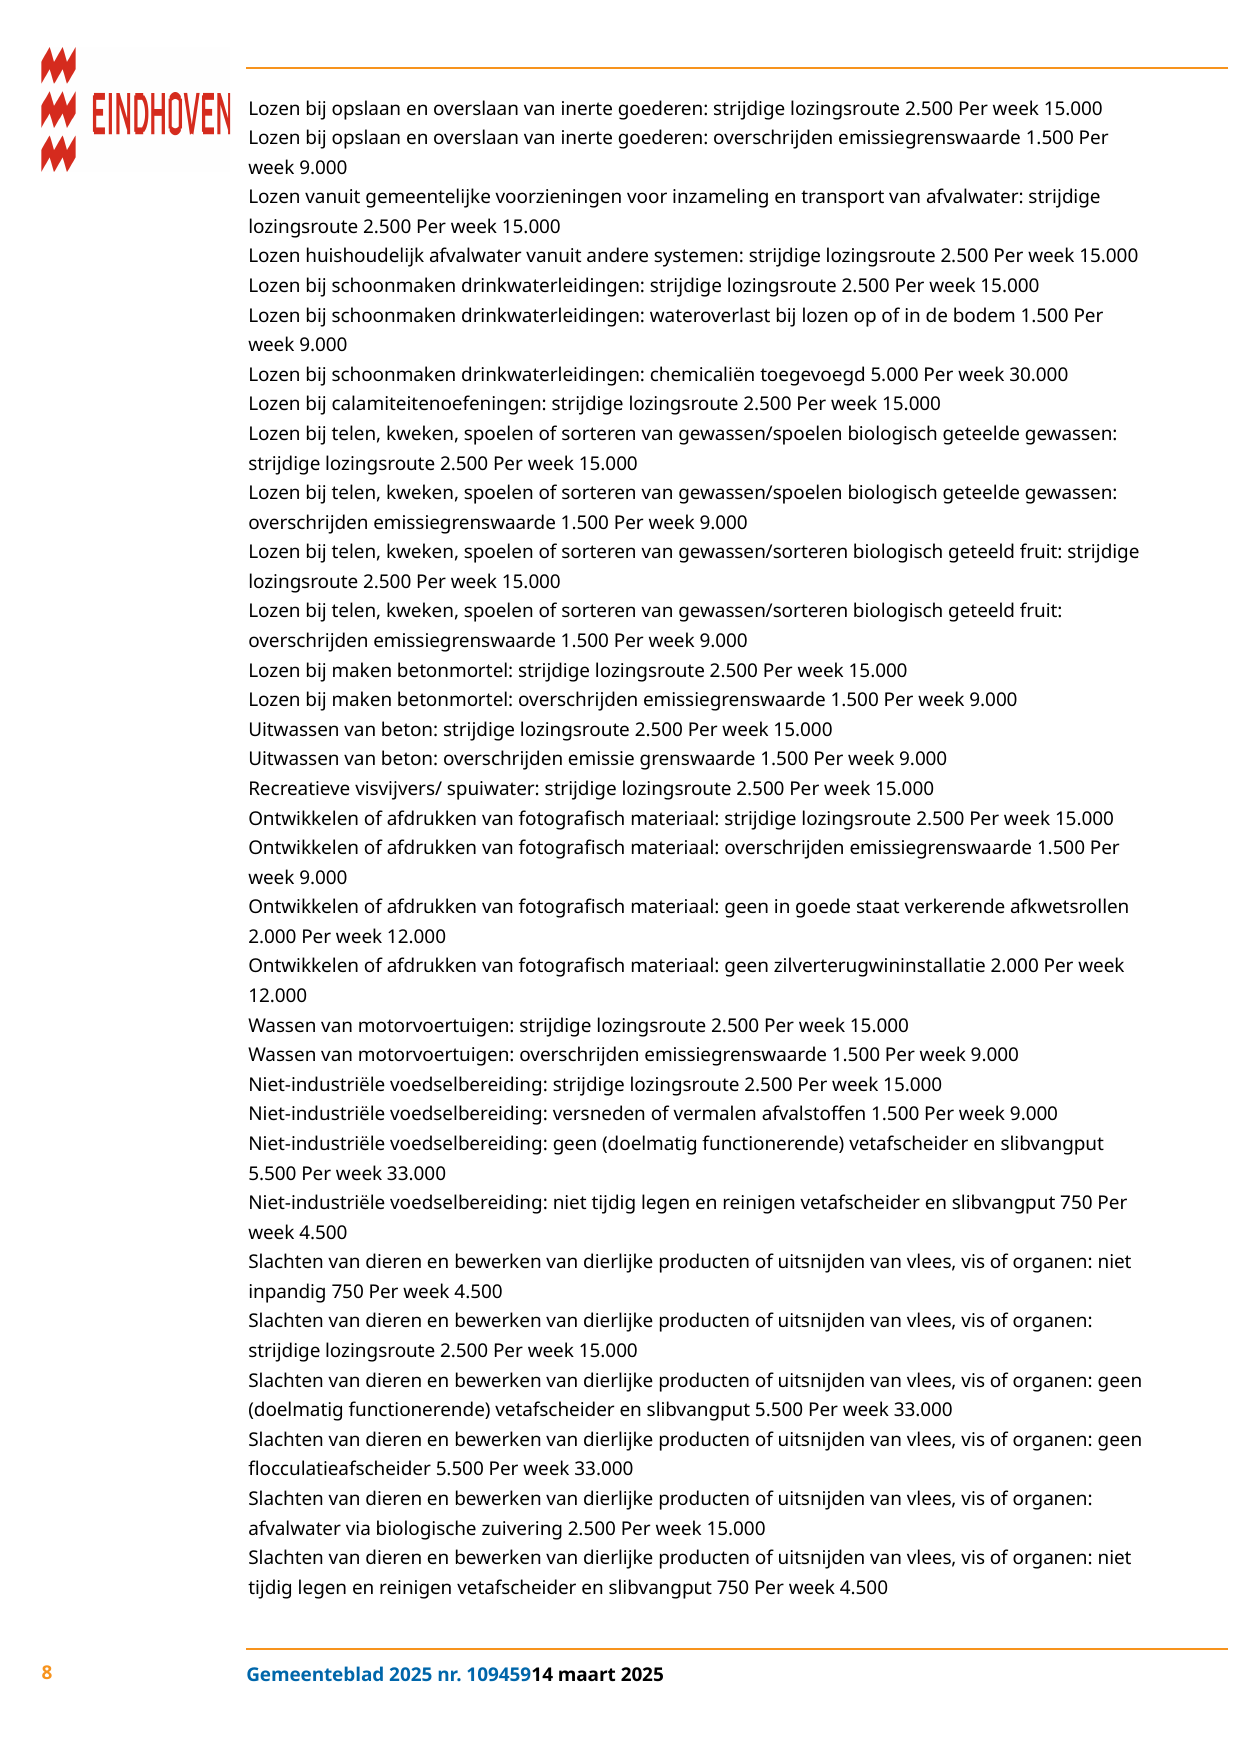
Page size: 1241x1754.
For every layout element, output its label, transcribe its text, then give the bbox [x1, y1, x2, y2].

text Lozen bij maken betonmortel: strijdige lozingsroute 2.500 Per week 15.000 [248, 657, 1152, 683]
text Niet-industriële voedselbereiding: strijdige lozingsroute 2.500 Per week 15.000 [248, 1071, 1152, 1097]
text Slachten van dieren en bewerken van dierlijke producten of uitsnijden van vlees, vis of organen: strijdige lozingsroute 2.500 Per week 15.000 [248, 1308, 1152, 1363]
text Ontwikkelen of afdrukken van fotografisch materiaal: strijdige lozingsroute 2.500 Per week 15.000 [248, 805, 1152, 831]
text Lozen bij opslaan en overslaan van inerte goederen: overschrijden emissiegrenswaarde 1.500 Per week 9.000 [248, 124, 1152, 180]
text Lozen bij maken betonmortel: overschrijden emissiegrenswaarde 1.500 Per week 9.000 [248, 686, 1152, 712]
text Lozen bij telen, kweken, spoelen of sorteren van gewassen/sorteren biologisch geteeld fruit: strijdige lozingsroute 2.500 Per week 15.000 [248, 538, 1152, 594]
text Lozen bij schoonmaken drinkwaterleidingen: wateroverlast bij lozen op of in de bodem 1.500 Per week 9.000 [248, 302, 1152, 357]
text Uitwassen van beton: strijdige lozingsroute 2.500 Per week 15.000 [248, 716, 1152, 742]
text Lozen bij telen, kweken, spoelen of sorteren van gewassen/sorteren biologisch geteeld fruit: overschrijden emissiegrenswaarde 1.500 Per week 9.000 [248, 598, 1152, 653]
text Lozen bij schoonmaken drinkwaterleidingen: strijdige lozingsroute 2.500 Per week 15.000 [248, 272, 1152, 298]
text Slachten van dieren en bewerken van dierlijke producten of uitsnijden van vlees, vis of organen: niet tijdig legen en reinigen vetafscheider en slibvangput 750 Per week 4.500 [248, 1544, 1152, 1600]
text Niet-industriële voedselbereiding: versneden of vermalen afvalstoffen 1.500 Per week 9.000 [248, 1101, 1152, 1126]
text Slachten van dieren en bewerken van dierlijke producten of uitsnijden van vlees, vis of organen: niet inpandig 750 Per week 4.500 [248, 1248, 1152, 1304]
text Ontwikkelen of afdrukken van fotografisch materiaal: geen in goede staat verkerende afkwetsrollen 2.000 Per week 12.000 [248, 893, 1152, 949]
text Ontwikkelen of afdrukken van fotografisch materiaal: overschrijden emissiegrenswaarde 1.500 Per week 9.000 [248, 834, 1152, 890]
text Uitwassen van beton: overschrijden emissie grenswaarde 1.500 Per week 9.000 [248, 746, 1152, 771]
text Wassen van motorvoertuigen: overschrijden emissiegrenswaarde 1.500 Per week 9.000 [248, 1041, 1152, 1067]
text Niet-industriële voedselbereiding: niet tijdig legen en reinigen vetafscheider en slibvangput 750 Per week 4.500 [248, 1189, 1152, 1245]
picture [41, 47, 231, 172]
text Slachten van dieren en bewerken van dierlijke producten of uitsnijden van vlees, vis of organen: afvalwater via biologische zuivering 2.500 Per week 15.000 [248, 1485, 1152, 1541]
text Lozen bij calamiteitenoefeningen: strijdige lozingsroute 2.500 Per week 15.000 [248, 391, 1152, 416]
text Ontwikkelen of afdrukken van fotografisch materiaal: geen zilverterugwininstallatie 2.000 Per week 12.000 [248, 953, 1152, 1008]
text Lozen huishoudelijk afvalwater vanuit andere systemen: strijdige lozingsroute 2.500 Per week 15.000 [248, 243, 1152, 268]
text Lozen bij schoonmaken drinkwaterleidingen: chemicaliën toegevoegd 5.000 Per week 30.000 [248, 361, 1152, 387]
text Niet-industriële voedselbereiding: geen (doelmatig functionerende) vetafscheider en slibvangput 5.500 Per week 33.000 [248, 1130, 1152, 1186]
text Wassen van motorvoertuigen: strijdige lozingsroute 2.500 Per week 15.000 [248, 1012, 1152, 1038]
text Slachten van dieren en bewerken van dierlijke producten of uitsnijden van vlees, vis of organen: geen flocculatieafscheider 5.500 Per week 33.000 [248, 1426, 1152, 1481]
text Slachten van dieren en bewerken van dierlijke producten of uitsnijden van vlees, vis of organen: geen (doelmatig functionerende) vetafscheider en slibvangput 5.500 Per week 33.000 [248, 1367, 1152, 1422]
text Lozen bij telen, kweken, spoelen of sorteren van gewassen/spoelen biologisch geteelde gewassen: strijdige lozingsroute 2.500 Per week 15.000 [248, 420, 1152, 476]
text Lozen bij opslaan en overslaan van inerte goederen: strijdige lozingsroute 2.500 Per week 15.000 [248, 95, 1152, 121]
text Lozen bij telen, kweken, spoelen of sorteren van gewassen/spoelen biologisch geteelde gewassen: overschrijden emissiegrenswaarde 1.500 Per week 9.000 [248, 479, 1152, 535]
text Recreatieve visvijvers/ spuiwater: strijdige lozingsroute 2.500 Per week 15.000 [248, 775, 1152, 801]
text Lozen vanuit gemeentelijke voorzieningen voor inzameling en transport van afvalwater: strijdige lozingsroute 2.500 Per week 15.000 [248, 183, 1152, 239]
